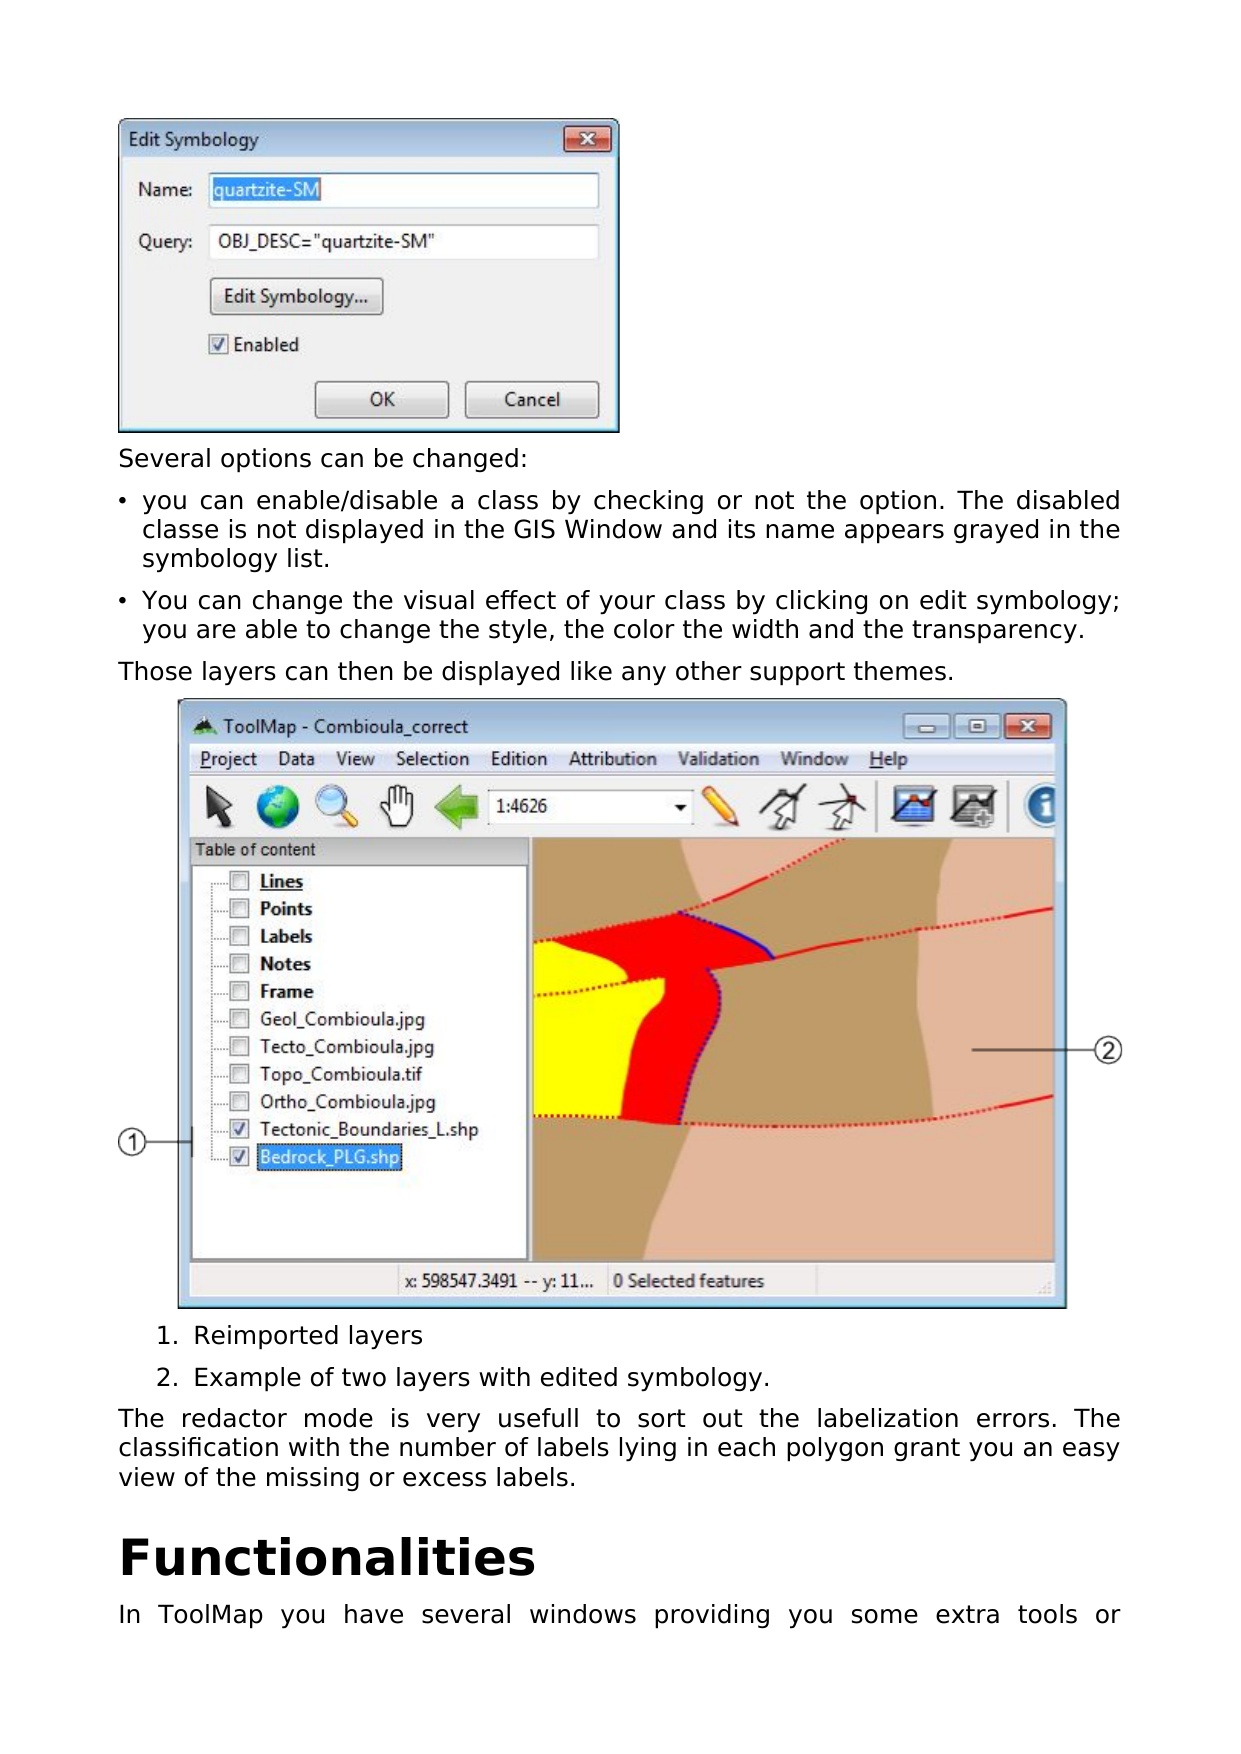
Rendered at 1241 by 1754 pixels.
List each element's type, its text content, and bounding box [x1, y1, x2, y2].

picture [118, 698, 1123, 1309]
picture [118, 118, 620, 433]
list you can enable/disable a class by checking or not the option. The disabled classe is not displayed in the GIS Window and its name appears grayed in the symbology list. [118, 486, 1122, 574]
text Several options can be changed: [118, 445, 1122, 474]
list Example of two layers with edited symbology. [156, 1363, 1122, 1392]
text The redactor mode is very usefull to sort out the labelization errors. The classification with the number of labels lying in each polygon grant you an easy view of the missing or excess labels. [118, 1404, 1122, 1492]
subtitle Functionalities [118, 1529, 1122, 1588]
list You can change the visual effect of your class by clicking on edit symbology; you are able to change the style, the color the width and the transparency. [118, 586, 1122, 645]
text In ToolMap you have several windows providing you some extra tools or [118, 1600, 1122, 1629]
text Those layers can then be displayed like any other support themes. [118, 657, 1122, 686]
list Reimported layers [156, 1321, 1122, 1350]
